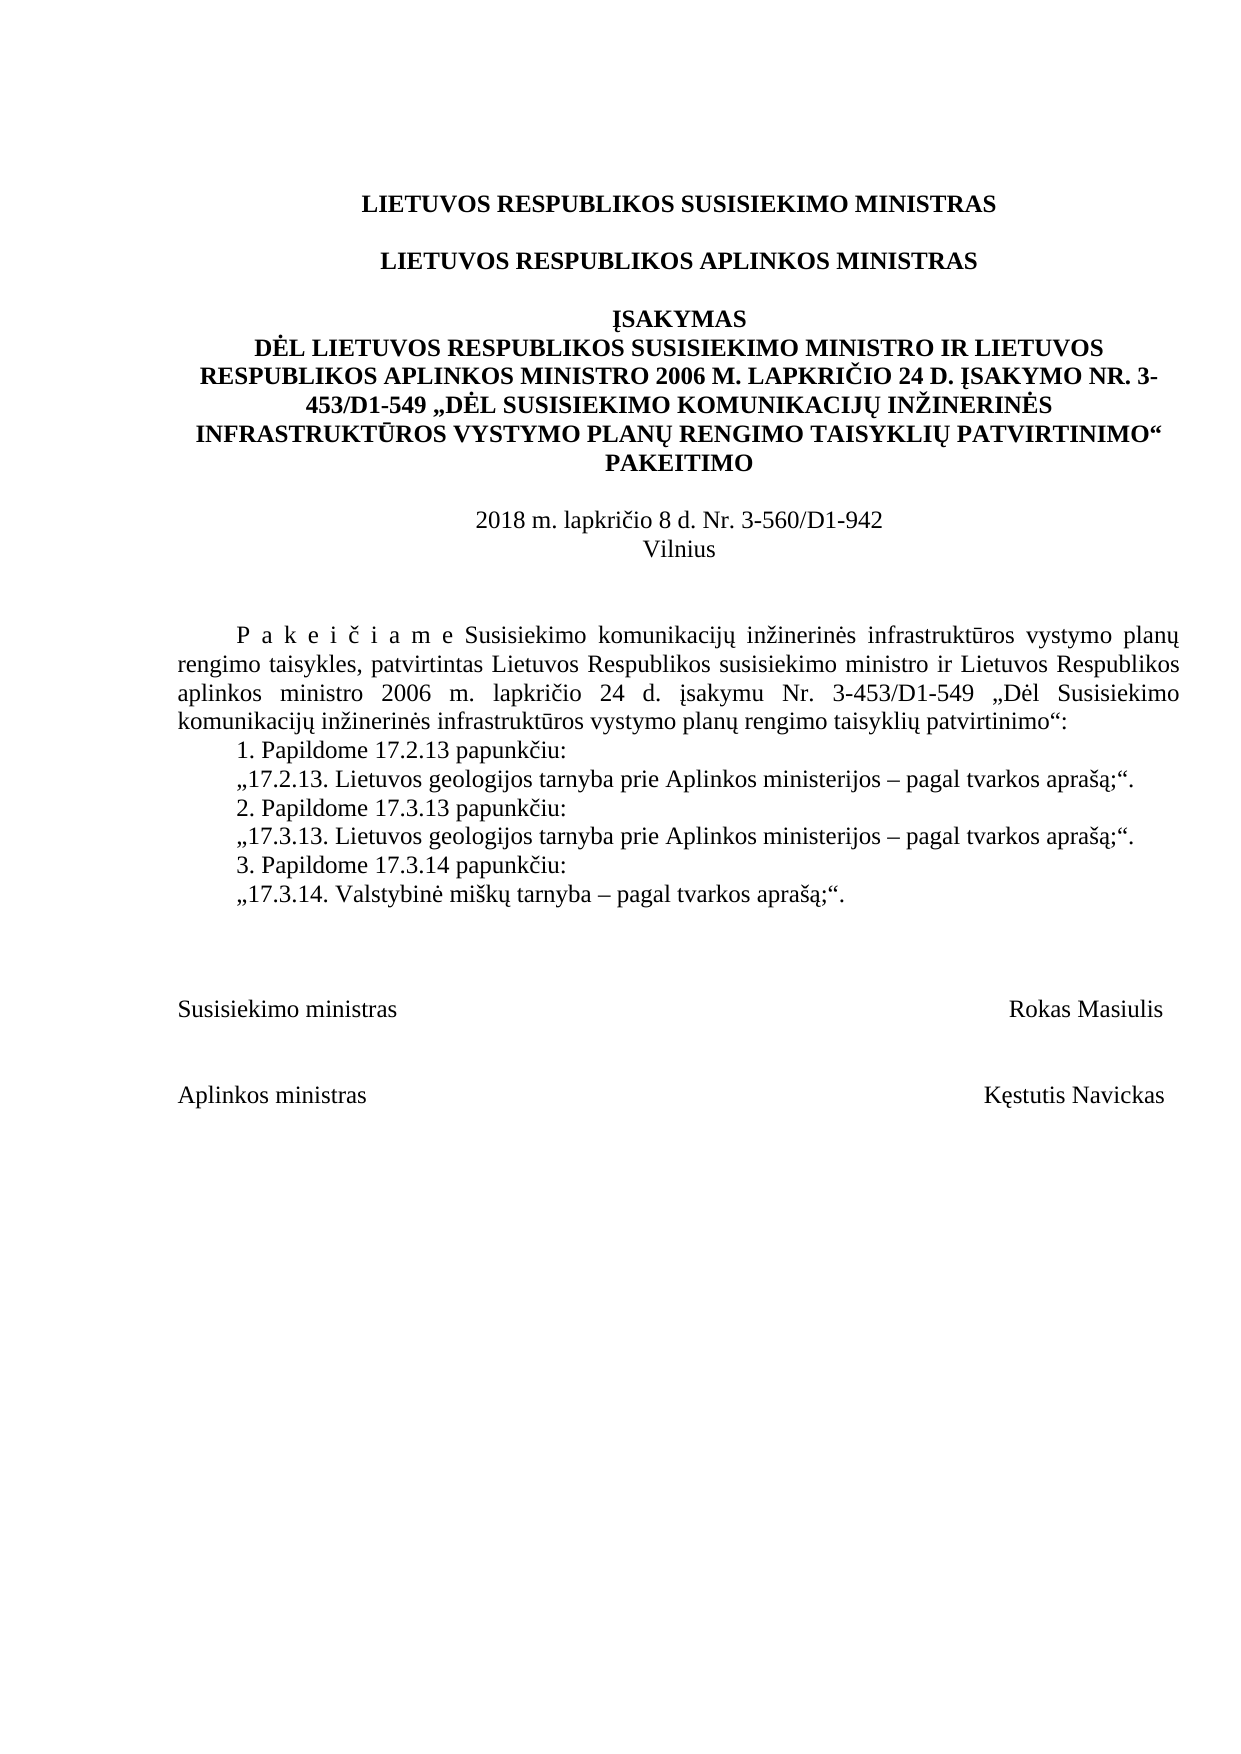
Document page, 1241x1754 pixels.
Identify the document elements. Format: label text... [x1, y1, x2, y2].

text „17.3.13. Lietuvos geologijos tarnyba prie Aplinkos ministerijos – pagal tvarkos aprašą;“. [177, 821, 1181, 850]
text 2. Papildome 17.3.13 papunkčiu: [177, 793, 1181, 821]
text 3. Papildome 17.3.14 papunkčiu: [177, 850, 1181, 879]
text „17.3.14. Valstybinė miškų tarnyba – pagal tvarkos aprašą;“. [177, 879, 1181, 908]
text 2018 m. lapkričio 8 d. Nr. 3-560/D1-942 [177, 505, 1181, 534]
text Susisiekimo ministras Rokas Masiulis [177, 994, 1181, 1023]
text LIETUVOS RESPUBLIKOS SUSISIEKIMO MINISTRAS [177, 189, 1181, 218]
text Vilnius [177, 534, 1181, 563]
text „17.2.13. Lietuvos geologijos tarnyba prie Aplinkos ministerijos – pagal tvarkos aprašą;“. [177, 764, 1181, 793]
text P a k e i č i a m e Susisiekimo komunikacijų inžinerinės infrastruktūros vystymo planų rengimo taisykles, patvirtintas Lietuvos Respublikos susisiekimo ministro ir Lietuvos Respublikos aplinkos ministro 2006 m. lapkričio 24 d. įsakymu Nr. 3-453/D1-549 „Dėl Susisiekimo komunikacijų inžinerinės infrastruktūros vystymo planų rengimo taisyklių patvirtinimo“: [177, 620, 1181, 735]
text LIETUVOS RESPUBLIKOS APLINKOS MINISTRAS [177, 246, 1181, 275]
text Aplinkos ministras Kęstutis Navickas [177, 1080, 1181, 1109]
text DĖL LIETUVOS RESPUBLIKOS SUSISIEKIMO MINISTRO IR LIETUVOS RESPUBLIKOS APLINKOS MINISTRO 2006 M. LAPKRIČIO 24 D. ĮSAKYMO NR. 3-453/D1-549 „DĖL SUSISIEKIMO KOMUNIKACIJŲ INŽINERINĖS INFRASTRUKTŪROS VYSTYMO PLANŲ RENGIMO TAISYKLIŲ PATVIRTINIMO“ PAKEITIMO [177, 333, 1181, 476]
text ĮSAKYMAS [177, 304, 1181, 333]
text 1. Papildome 17.2.13 papunkčiu: [177, 735, 1181, 764]
